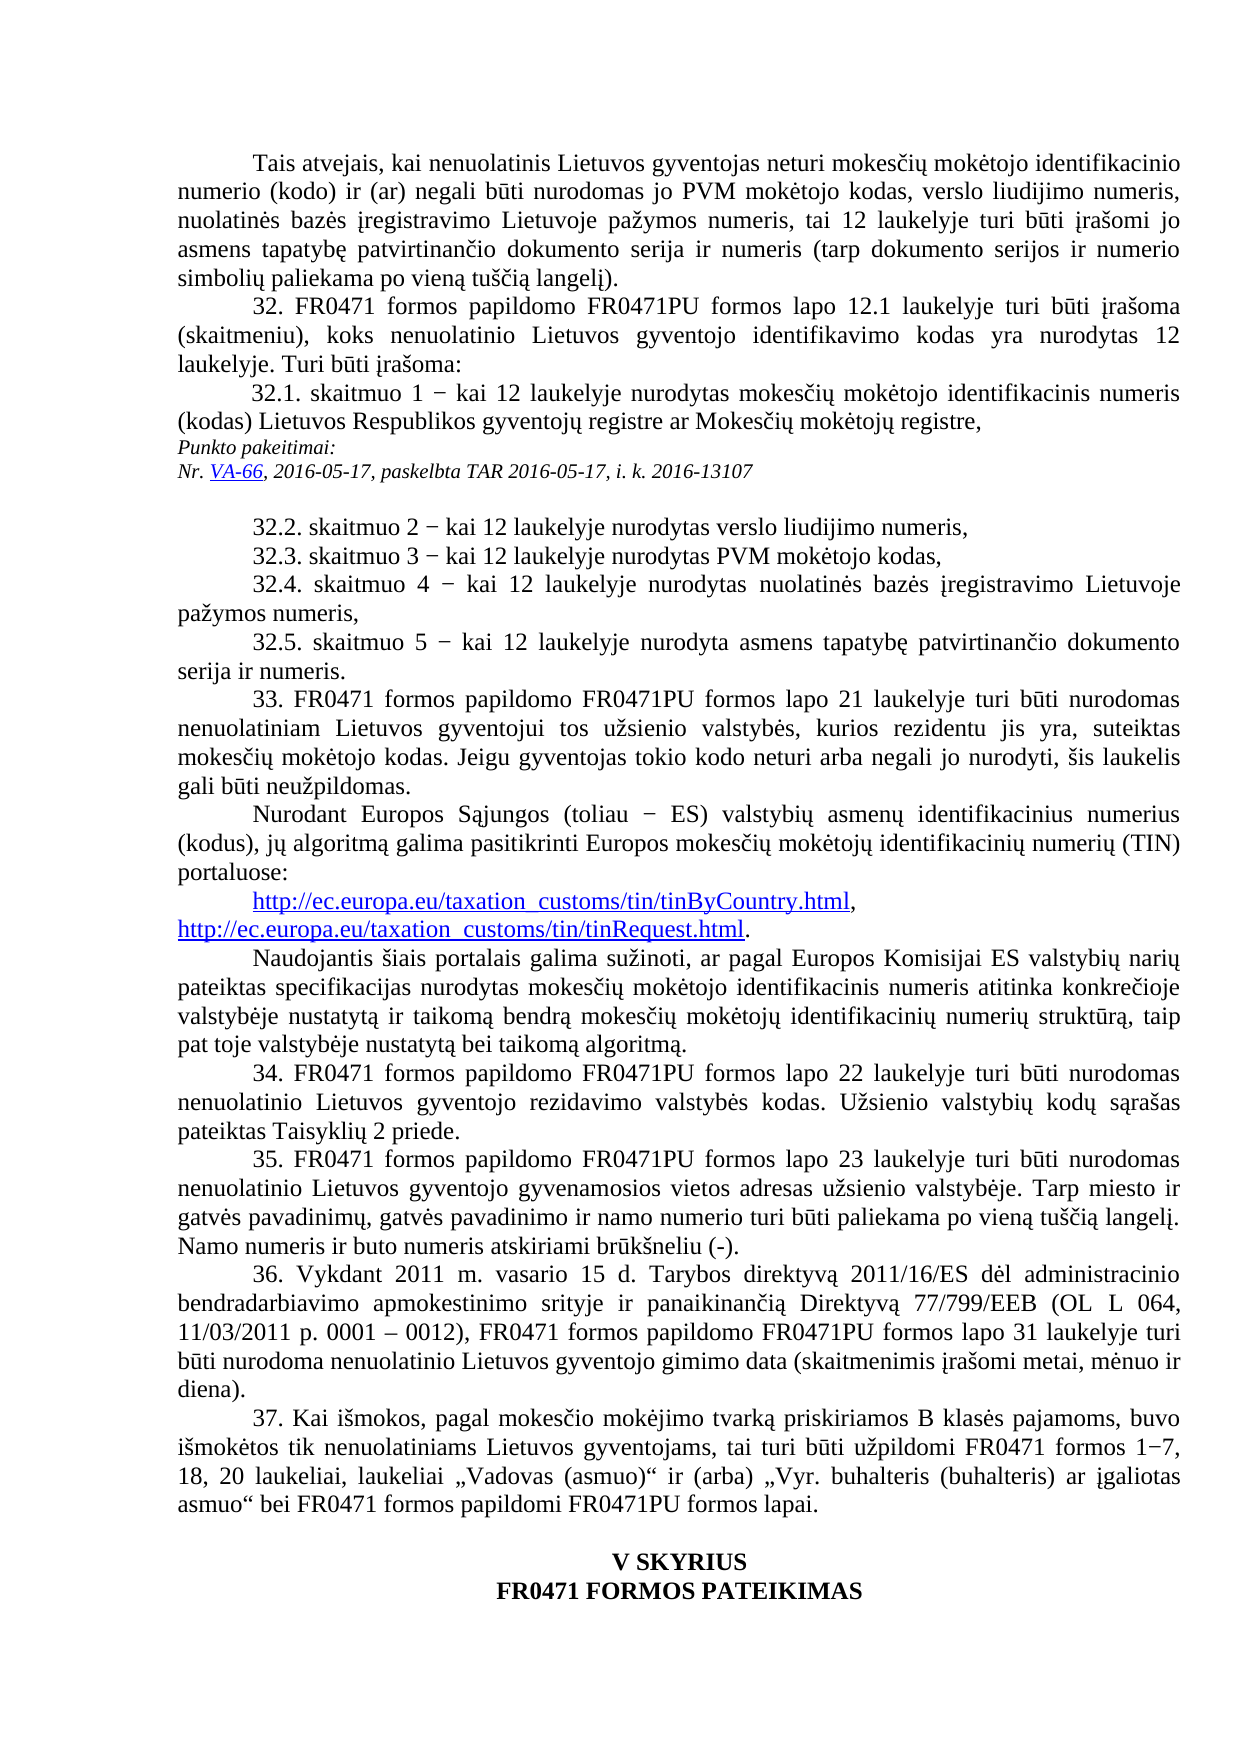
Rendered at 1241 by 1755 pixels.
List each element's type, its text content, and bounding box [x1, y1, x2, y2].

text 32.3. skaitmuo 3 − kai 12 laukelyje nurodytas PVM mokėtojo kodas, [177, 541, 1181, 569]
text 32.1. skaitmuo 1 − kai 12 laukelyje nurodytas mokesčių mokėtojo identifikacinis numeris (kodas) Lietuvos Respublikos gyventojų registre ar Mokesčių mokėtojų registre, [177, 378, 1181, 435]
text 32.5. skaitmuo 5 − kai 12 laukelyje nurodyta asmens tapatybę patvirtinančio dokumento serija ir numeris. [177, 627, 1181, 684]
text 34. FR0471 formos papildomo FR0471PU formos lapo 22 laukelyje turi būti nurodomas nenuolatinio Lietuvos gyventojo rezidavimo valstybės kodas. Užsienio valstybių kodų sąrašas pateiktas Taisyklių 2 priede. [177, 1058, 1181, 1144]
text 33. FR0471 formos papildomo FR0471PU formos lapo 21 laukelyje turi būti nurodomas nenuolatiniam Lietuvos gyventojui tos užsienio valstybės, kurios rezidentu jis yra, suteiktas mokesčių mokėtojo kodas. Jeigu gyventojas tokio kodo neturi arba negali jo nurodyti, šis laukelis gali būti neužpildomas. [177, 684, 1181, 799]
text Naudojantis šiais portalais galima sužinoti, ar pagal Europos Komisijai ES valstybių narių pateiktas specifikacijas nurodytas mokesčių mokėtojo identifikacinis numeris atitinka konkrečioje valstybėje nustatytą ir taikomą bendrą mokesčių mokėtojų identifikacinių numerių struktūrą, taip pat toje valstybėje nustatytą bei taikomą algoritmą. [177, 943, 1181, 1058]
text 32.4. skaitmuo 4 − kai 12 laukelyje nurodytas nuolatinės bazės įregistravimo Lietuvoje pažymos numeris, [177, 569, 1181, 627]
text Punkto pakeitimai: [177, 435, 1181, 459]
text Tais atvejais, kai nenuolatinis Lietuvos gyventojas neturi mokesčių mokėtojo identifikacinio numerio (kodo) ir (ar) negali būti nurodomas jo PVM mokėtojo kodas, verslo liudijimo numeris, nuolatinės bazės įregistravimo Lietuvoje pažymos numeris, tai 12 laukelyje turi būti įrašomi jo asmens tapatybę patvirtinančio dokumento serija ir numeris (tarp dokumento serijos ir numerio simbolių paliekama po vieną tuščią langelį). [177, 148, 1181, 291]
text 32. FR0471 formos papildomo FR0471PU formos lapo 12.1 laukelyje turi būti įrašoma (skaitmeniu), koks nenuolatinio Lietuvos gyventojo identifikavimo kodas yra nurodytas 12 laukelyje. Turi būti įrašoma: [177, 291, 1181, 378]
text FR0471 FORMOS PATEIKIMAS [177, 1576, 1181, 1604]
text 35. FR0471 formos papildomo FR0471PU formos lapo 23 laukelyje turi būti nurodomas nenuolatinio Lietuvos gyventojo gyvenamosios vietos adresas užsienio valstybėje. Tarp miesto ir gatvės pavadinimų, gatvės pavadinimo ir namo numerio turi būti paliekama po vieną tuščią langelį. Namo numeris ir buto numeris atskiriami brūkšneliu (-). [177, 1144, 1181, 1259]
text 32.2. skaitmuo 2 − kai 12 laukelyje nurodytas verslo liudijimo numeris, [177, 512, 1181, 541]
text Nr. VA-66, 2016-05-17, paskelbta TAR 2016-05-17, i. k. 2016-13107 [177, 459, 1181, 483]
text V SKYRIUS [177, 1547, 1181, 1576]
text 36. Vykdant 2011 m. vasario 15 d. Tarybos direktyvą 2011/16/ES dėl administracinio bendradarbiavimo apmokestinimo srityje ir panaikinančią Direktyvą 77/799/EEB (OL L 064, 11/03/2011 p. 0001 – 0012), FR0471 formos papildomo FR0471PU formos lapo 31 laukelyje turi būti nurodoma nenuolatinio Lietuvos gyventojo gimimo data (skaitmenimis įrašomi metai, mėnuo ir diena). [177, 1259, 1181, 1403]
text 37. Kai išmokos, pagal mokesčio mokėjimo tvarką priskiriamos B klasės pajamoms, buvo išmokėtos tik nenuolatiniams Lietuvos gyventojams, tai turi būti užpildomi FR0471 formos 1−7, 18, 20 laukeliai, laukeliai „Vadovas (asmuo)“ ir (arba) „Vyr. buhalteris (buhalteris) ar įgaliotas asmuo“ bei FR0471 formos papildomi FR0471PU formos lapai. [177, 1403, 1181, 1518]
text http://ec.europa.eu/taxation_customs/tin/tinByCountry.html, http://ec.europa.eu/taxation_customs/tin/tinRequest.html. [177, 886, 1181, 943]
text Nurodant Europos Sąjungos (toliau − ES) valstybių asmenų identifikacinius numerius (kodus), jų algoritmą galima pasitikrinti Europos mokesčių mokėtojų identifikacinių numerių (TIN) portaluose: [177, 799, 1181, 886]
